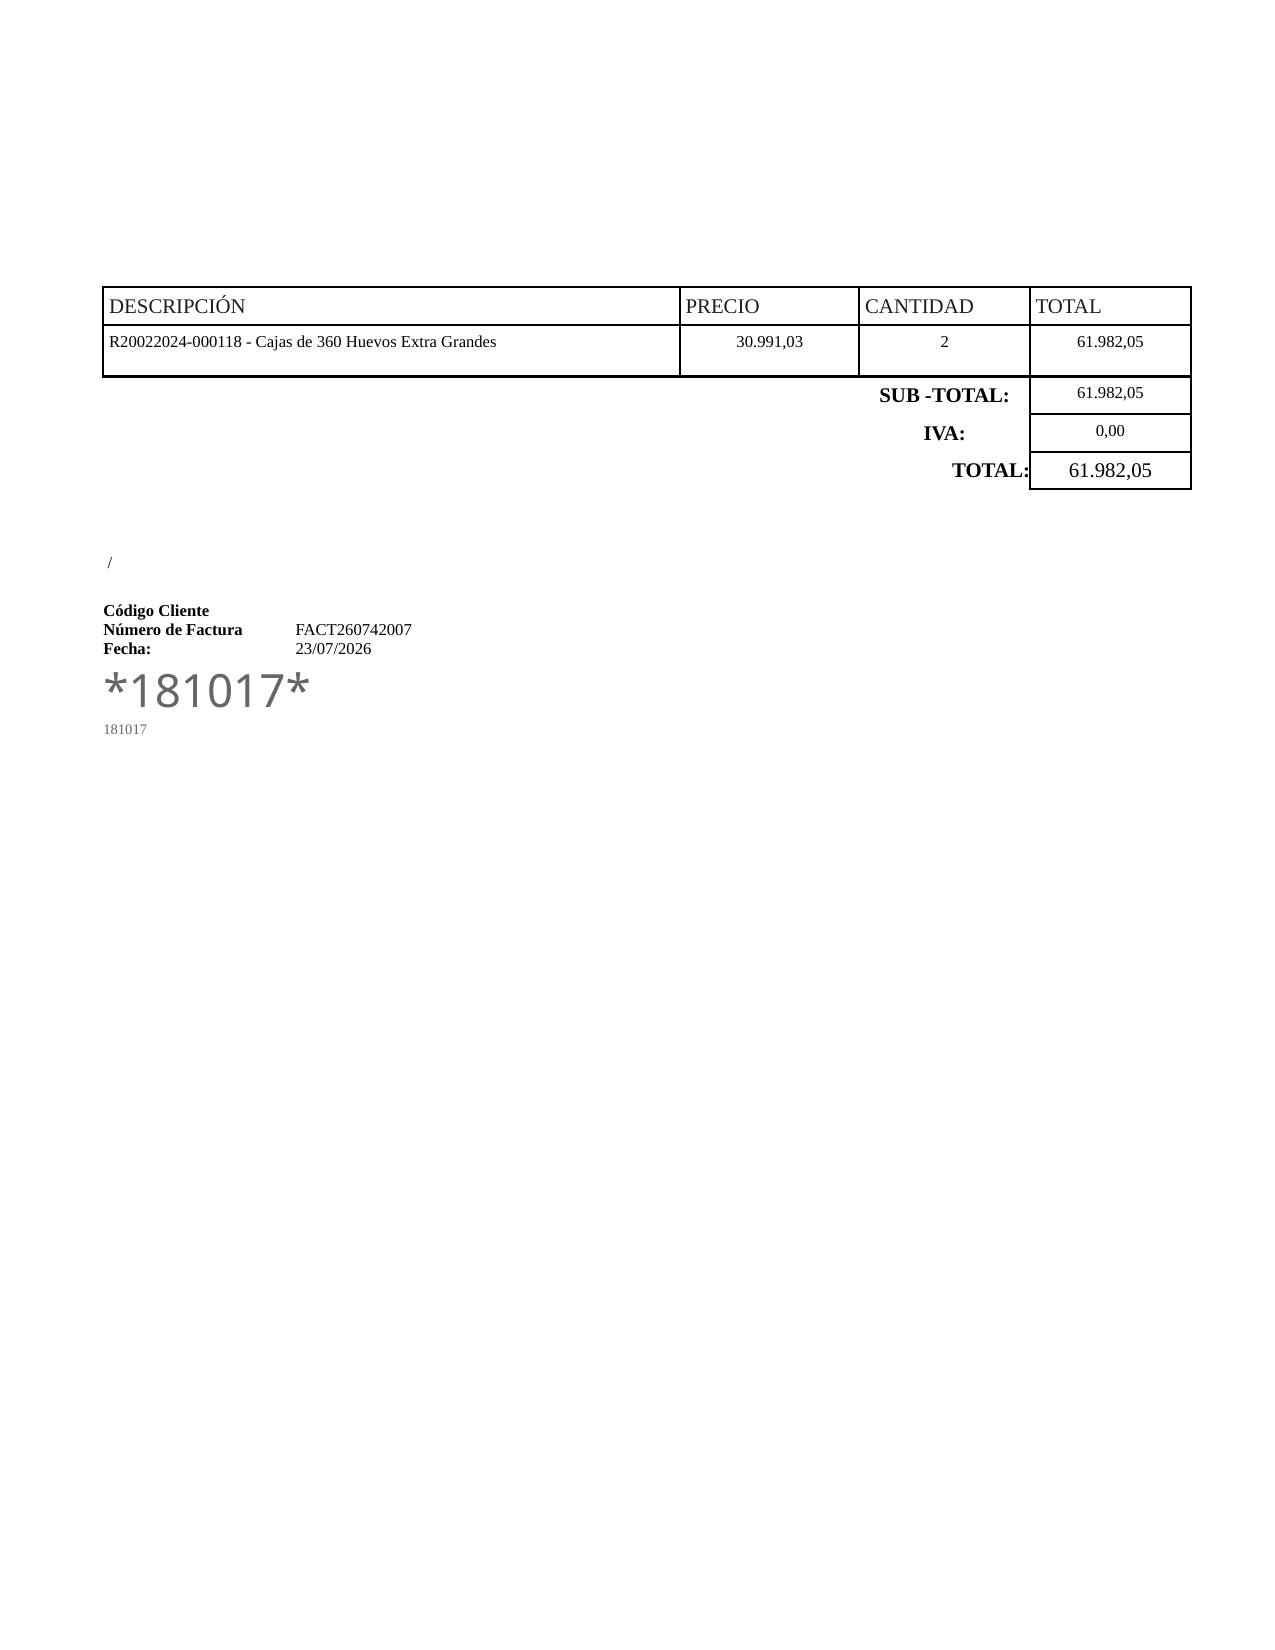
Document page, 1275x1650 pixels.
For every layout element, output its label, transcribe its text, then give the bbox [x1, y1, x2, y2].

table_cell 61.982,05 [1031, 453, 1190, 488]
table_header Código Cliente [103, 601, 295, 620]
table_cell [103, 514, 858, 533]
table_cell 23/07/2026 [295, 639, 517, 658]
table_header PRECIO [681, 288, 858, 323]
table_cell IVA: [859, 413, 1029, 451]
text 181017 [103, 721, 1137, 737]
table_header [103, 490, 858, 514]
table_cell R20022024-000118 - Cajas de 360 Huevos Extra Grandes [104, 326, 679, 375]
table_cell [103, 378, 859, 488]
text *181017* [103, 658, 1137, 721]
table_header [295, 601, 517, 620]
table_cell 61.982,05 [1031, 326, 1190, 375]
table_cell SUB -TOTAL: [859, 378, 1029, 413]
table_cell 0,00 [1031, 415, 1190, 451]
table_cell Fecha: [103, 639, 295, 658]
table_header TOTAL [1031, 288, 1190, 323]
table_header CANTIDAD [860, 288, 1029, 323]
table_cell / [103, 553, 858, 572]
table_cell [103, 534, 858, 553]
table_cell 61.982,05 [1031, 378, 1190, 413]
table_header DESCRIPCIÓN [104, 288, 679, 323]
table_cell Número de Factura [103, 620, 295, 639]
table_cell FACT260742007 [295, 620, 517, 639]
table_cell TOTAL: [859, 451, 1029, 488]
table_cell 30.991,03 [681, 326, 858, 375]
table_cell 2 [860, 326, 1029, 375]
